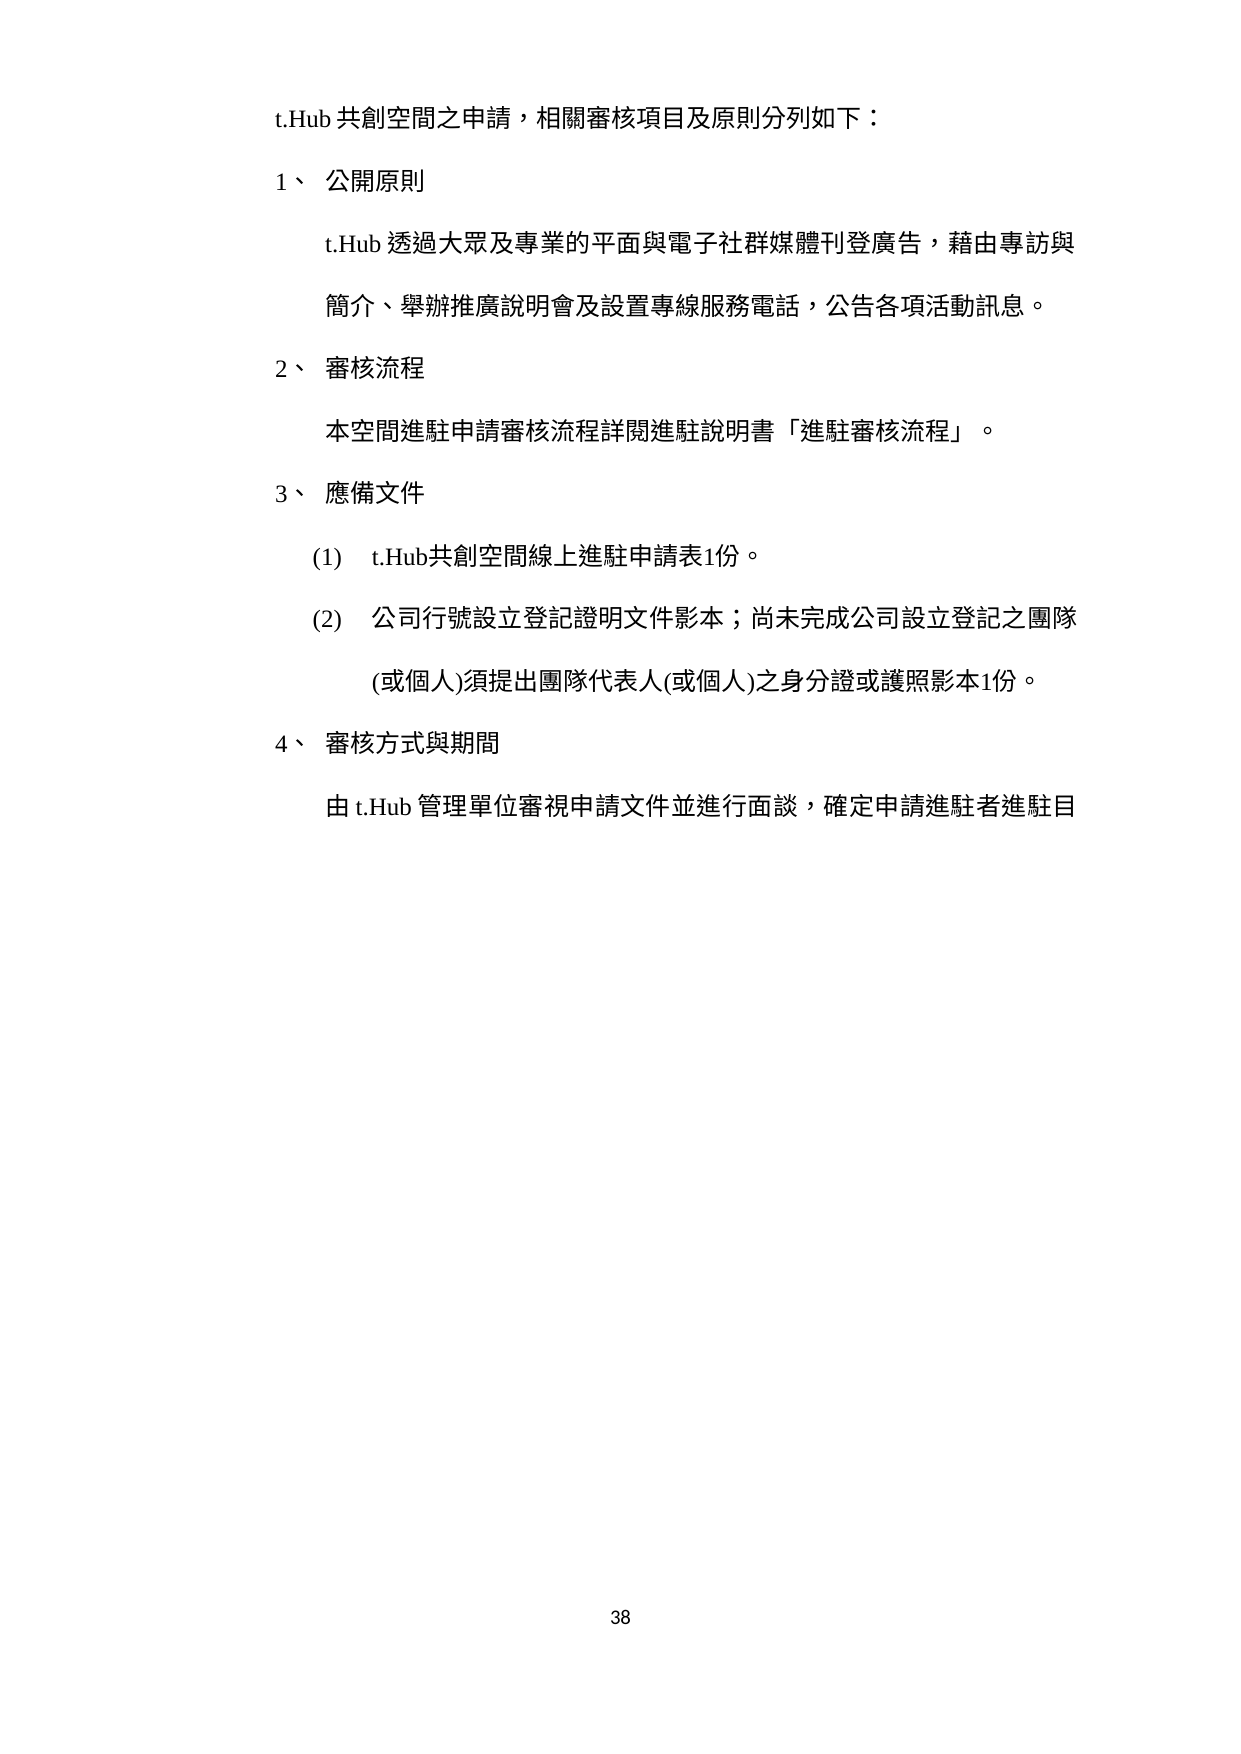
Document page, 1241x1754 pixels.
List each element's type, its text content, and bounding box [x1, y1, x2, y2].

list 應備文件 [275, 450, 1078, 512]
list t.Hub共創空間線上進駐申請表1份。 [312, 512, 1078, 575]
list 公司行號設立登記證明文件影本；尚未完成公司設立登記之團隊(或個人)須提出團隊代表人(或個人)之身分證或護照影本1份。 [312, 575, 1078, 700]
list 審核流程 [275, 325, 1078, 387]
text t.Hub共創空間之申請，相關審核項目及原則分列如下： [275, 75, 1078, 137]
text t.Hub透過大眾及專業的平面與電子社群媒體刊登廣告，藉由專訪與簡介、舉辦推廣說明會及設置專線服務電話，公告各項活動訊息。 [325, 200, 1078, 325]
text 本空間進駐申請審核流程詳閱進駐說明書「進駐審核流程」。 [325, 387, 1078, 450]
list 公開原則 [275, 137, 1078, 200]
text 由t.Hub管理單位審視申請文件並進行面談，確定申請進駐者進駐目 [325, 762, 1078, 825]
list 審核方式與期間 [275, 700, 1078, 762]
